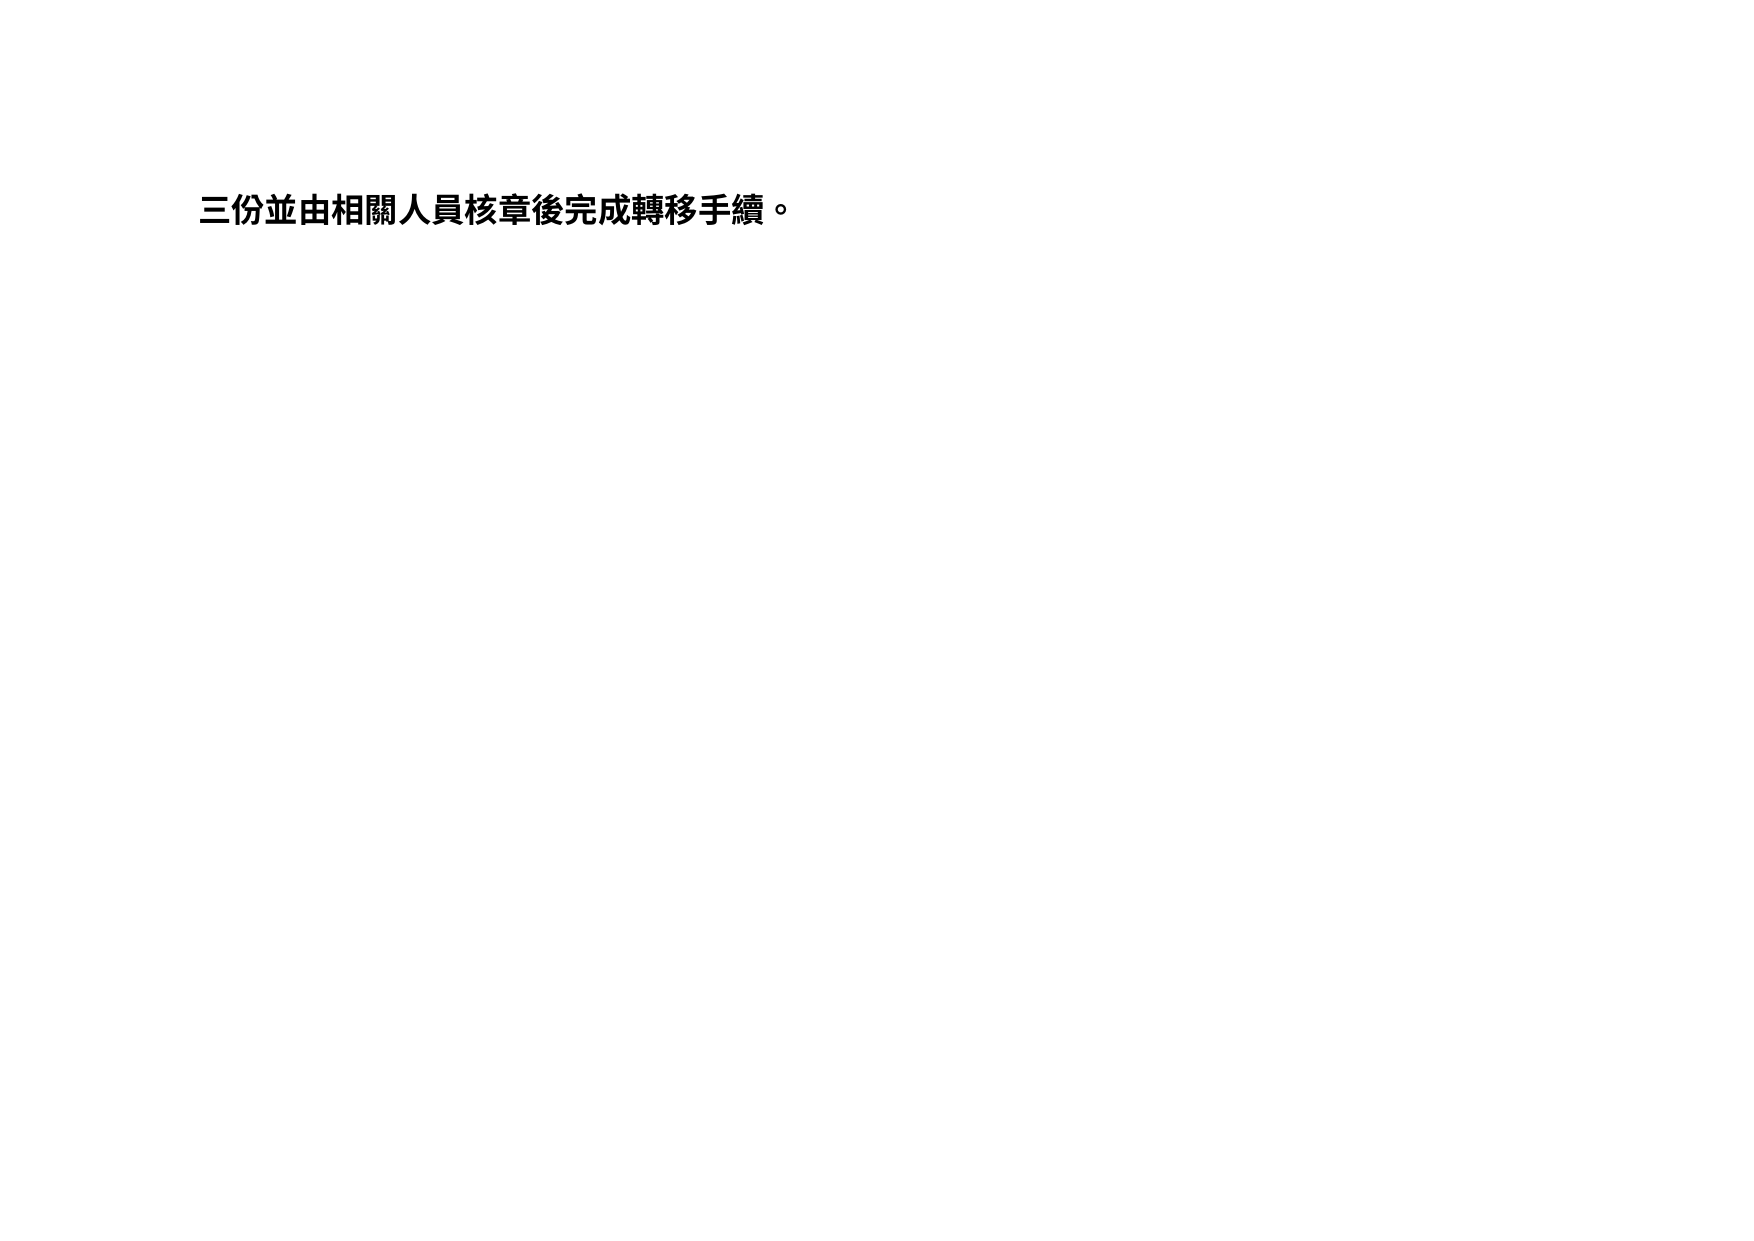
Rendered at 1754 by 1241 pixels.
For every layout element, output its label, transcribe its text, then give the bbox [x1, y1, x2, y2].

text 三份並由相關人員核章後完成轉移手續。 [164, 166, 1606, 229]
